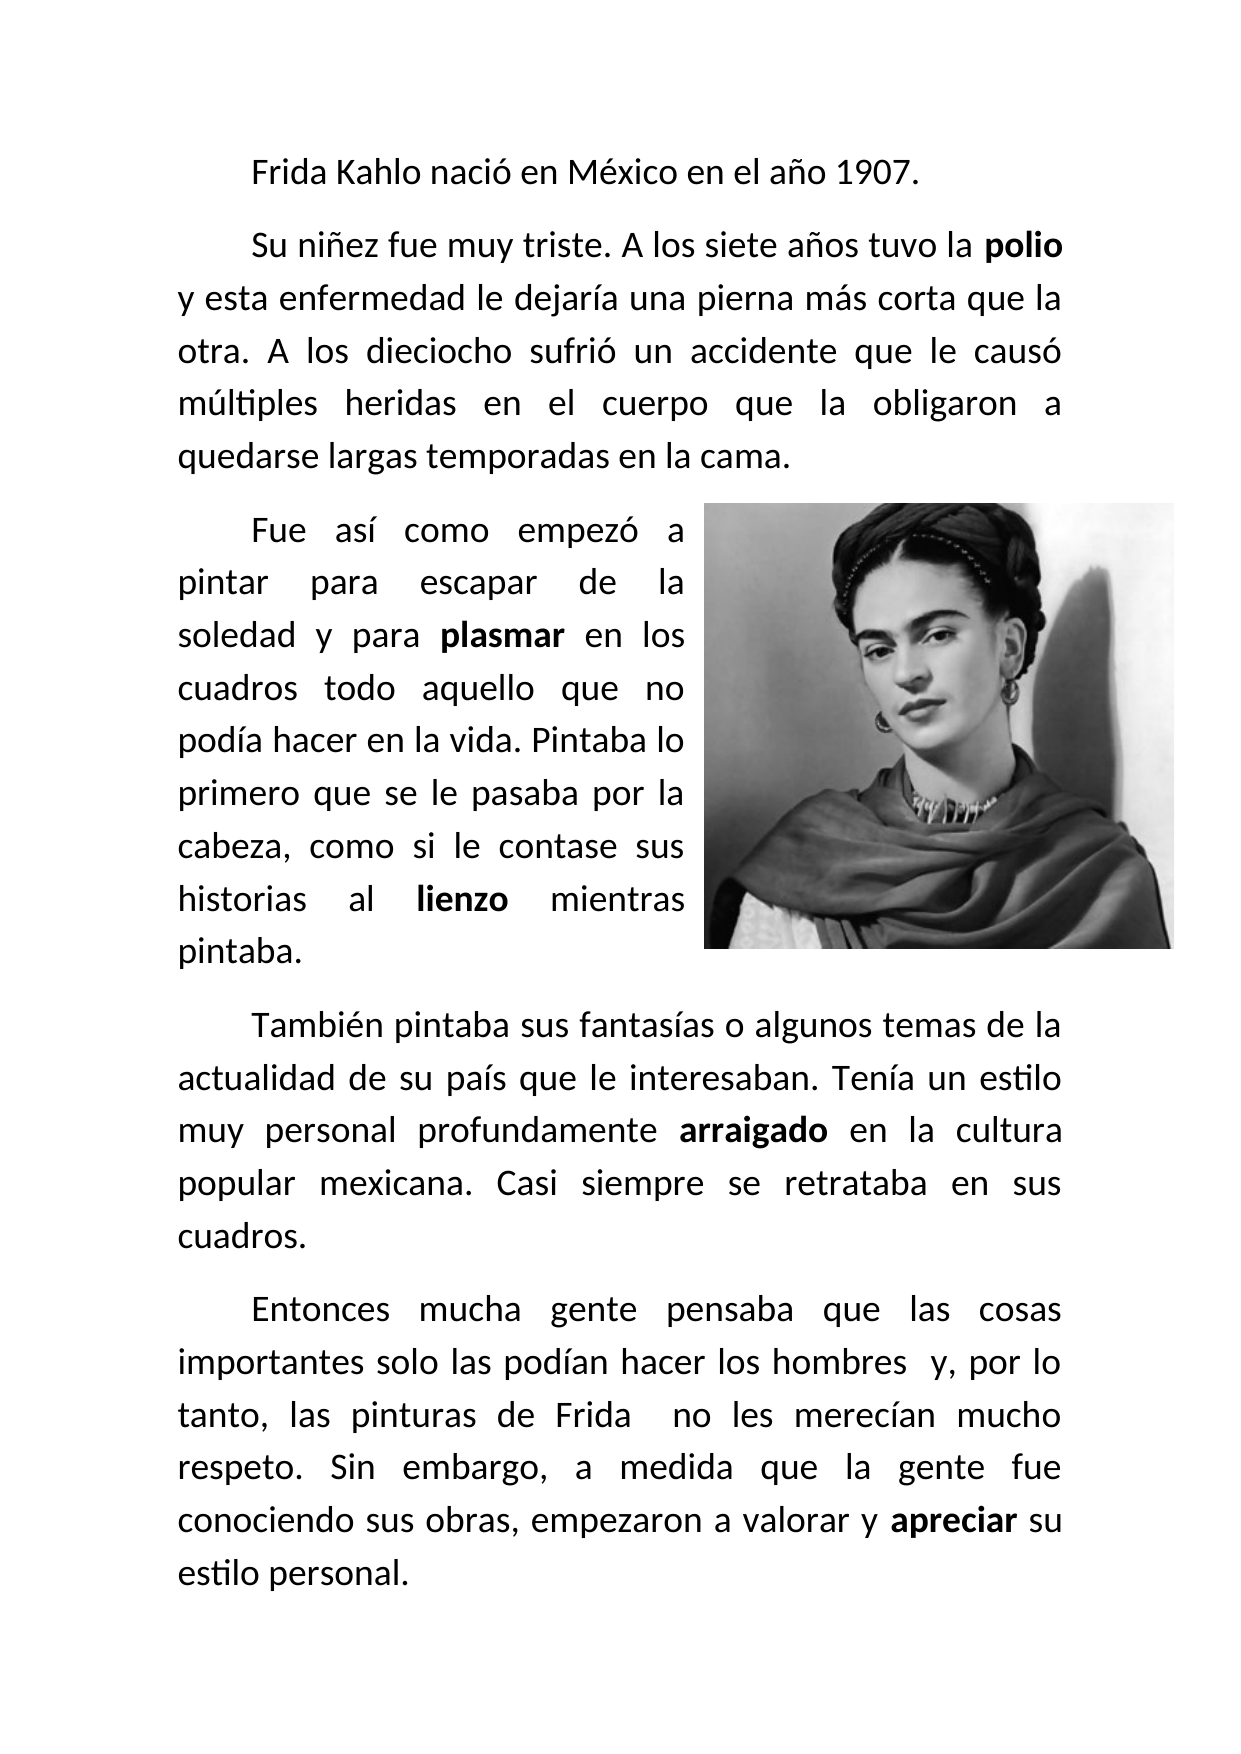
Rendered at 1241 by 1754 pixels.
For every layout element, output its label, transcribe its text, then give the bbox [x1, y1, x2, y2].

picture [704, 503, 1175, 949]
text Entonces mucha gente pensaba que las cosas importantes solo las podían hacer los hombres y, por lo tanto, las pinturas de Frida no les merecían mucho respeto. Sin embargo, a medida que la gente fue conociendo sus obras, empezaron a valorar y apreciar su estilo personal. [177, 1285, 1063, 1594]
text Su niñez fue muy triste. A los siete años tuvo la polio y esta enfermedad le dejaría una pierna más corta que la otra. A los dieciocho sufrió un accidente que le causó múltiples heridas en el cuerpo que la obligaron a quedarse largas temporadas en la cama. [177, 221, 1063, 478]
text Frida Kahlo nació en México en el año 1907. [177, 148, 1063, 193]
text También pintaba sus fantasías o algunos temas de la actualidad de su país que le interesaban. Tenía un estilo muy personal profundamente arraigado en la cultura popular mexicana. Casi siempre se retrataba en sus cuadros. [177, 1001, 1063, 1257]
text Fue así como empezó a pintar para escapar de la soledad y para plasmar en los cuadros todo aquello que no podía hacer en la vida. Pintaba lo primero que se le pasaba por la cabeza, como si le contase sus historias al lienzo mientras pintaba. [177, 506, 1063, 973]
